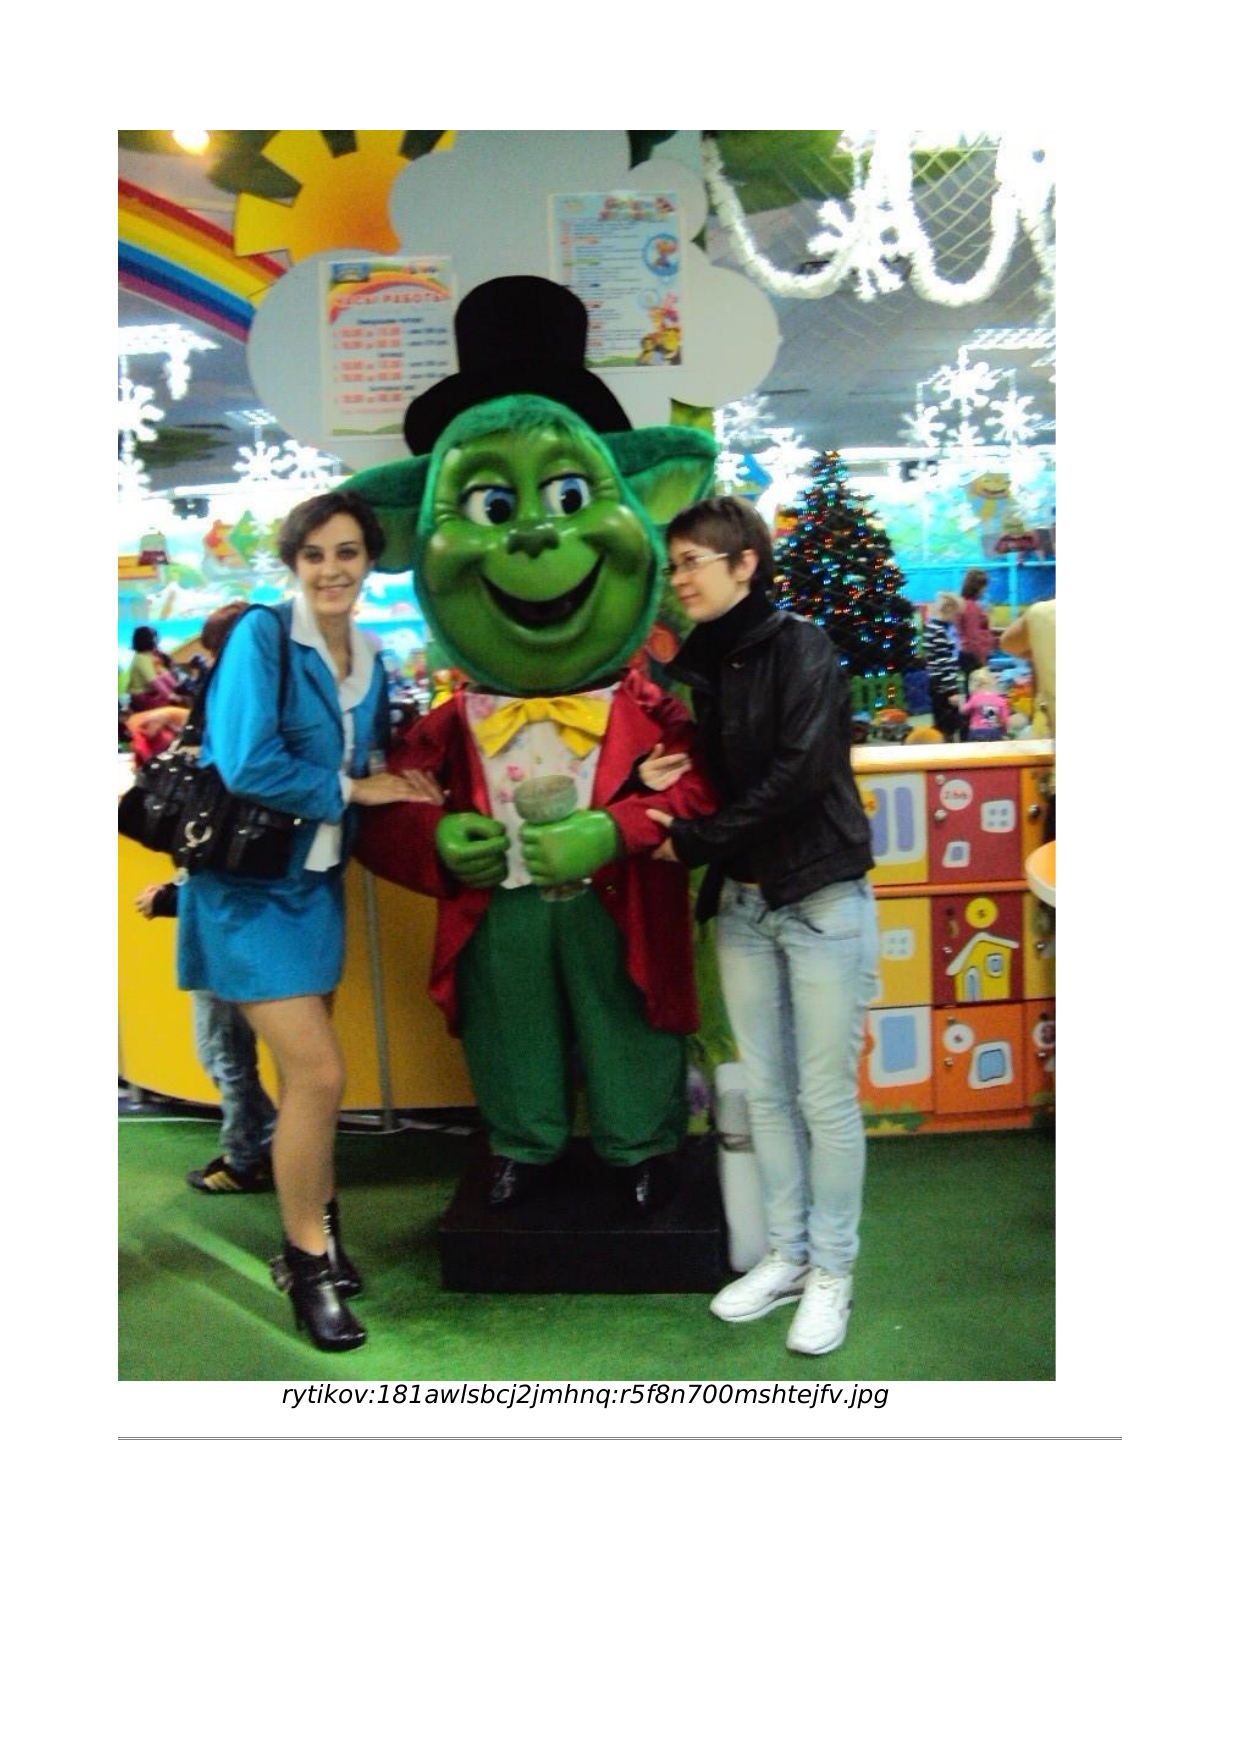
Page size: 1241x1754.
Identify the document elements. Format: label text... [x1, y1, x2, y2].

text rytikov:181awlsbcj2jmhnq:r5f8n700mshtejfv.jpg [118, 1381, 1056, 1410]
picture [118, 130, 1056, 1381]
